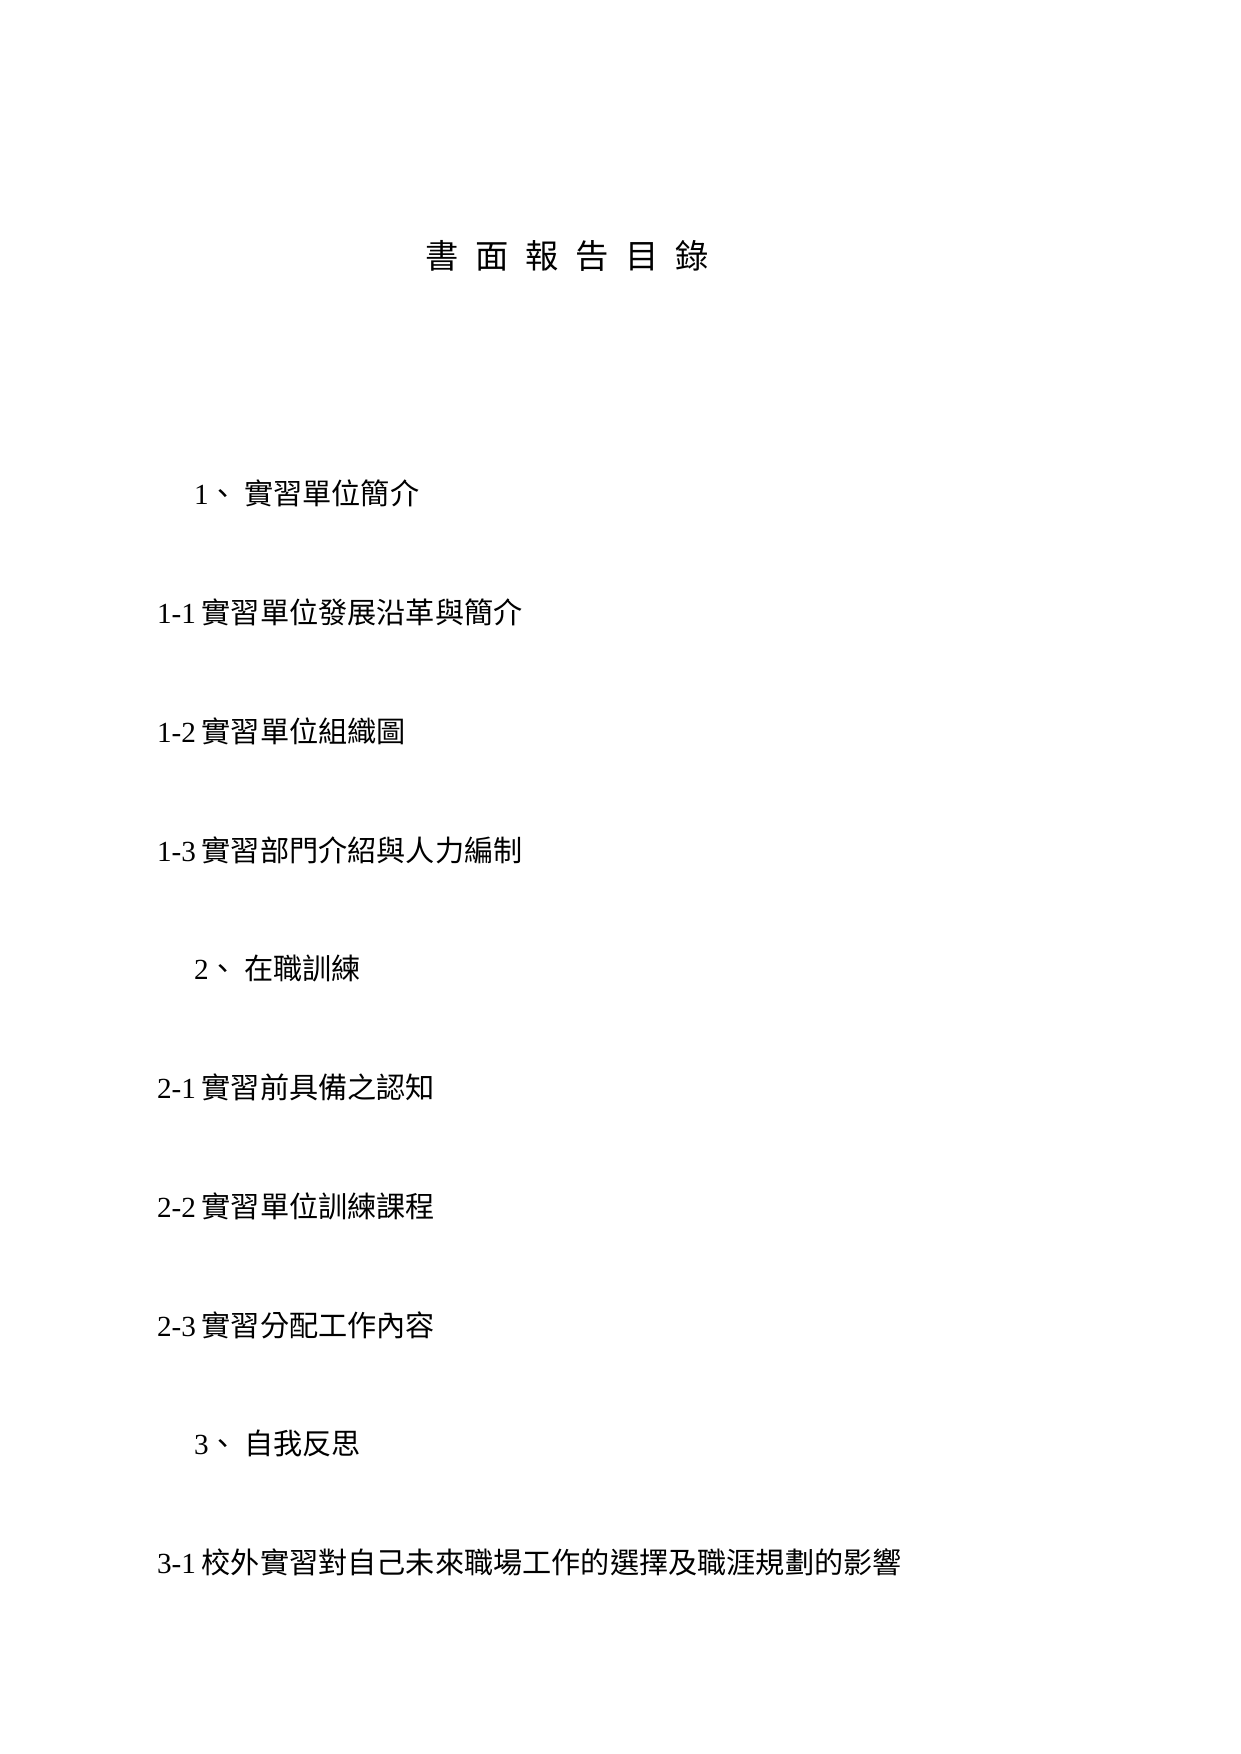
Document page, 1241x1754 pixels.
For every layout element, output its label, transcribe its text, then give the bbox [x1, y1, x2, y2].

text 1-1實習單位發展沿革與簡介 [106, 569, 1152, 632]
list 自我反思 [194, 1400, 1152, 1463]
text 3-1校外實習對自己未來職場工作的選擇及職涯規劃的影響 [106, 1519, 1152, 1582]
list 實習單位簡介 [194, 450, 1152, 513]
text 1-3實習部門介紹與人力編制 [106, 807, 1152, 869]
list 在職訓練 [194, 925, 1152, 988]
text 1-2實習單位組織圖 [106, 688, 1152, 750]
text 2-2實習單位訓練課程 [106, 1163, 1152, 1225]
text 2-3實習分配工作內容 [106, 1282, 1152, 1344]
text 2-1實習前具備之認知 [106, 1044, 1152, 1107]
text 書 面 報 告 目 錄 [0, 213, 1152, 275]
